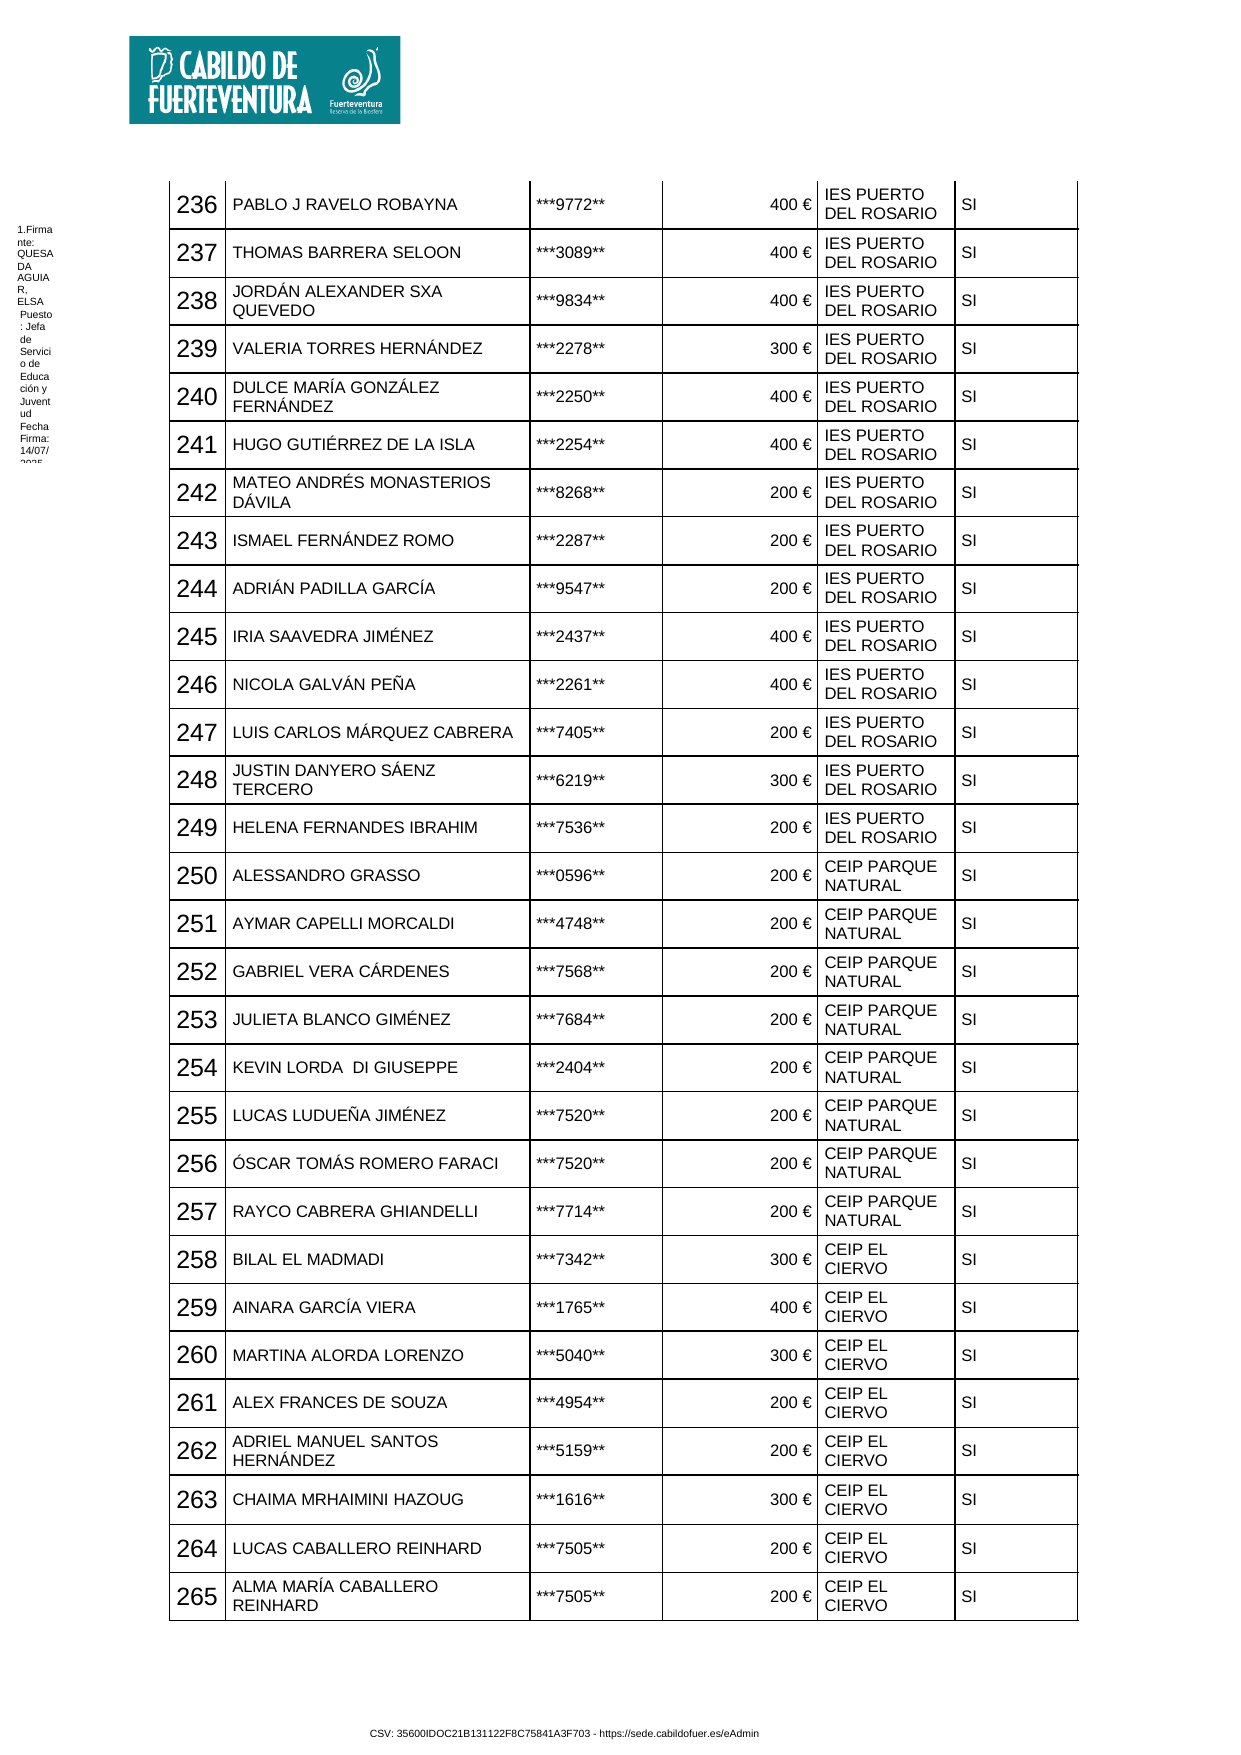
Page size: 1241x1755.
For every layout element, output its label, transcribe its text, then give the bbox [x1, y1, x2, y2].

table_cell IES PUERTO DEL ROSARIO [818, 326, 954, 372]
table_cell IES PUERTO DEL ROSARIO [818, 709, 954, 755]
table_cell 254 [170, 1045, 225, 1091]
table_cell AINARA GARCÍA VIERA [226, 1284, 529, 1330]
table_cell SI [956, 1332, 1077, 1378]
table_cell SI [956, 326, 1077, 372]
table_cell SI [956, 709, 1077, 755]
table_cell ***7505** [531, 1573, 662, 1619]
table_cell ***7568** [531, 949, 662, 995]
table_cell 252 [170, 949, 225, 995]
table_cell 262 [170, 1428, 225, 1474]
table_cell 200 € [663, 517, 817, 564]
table_cell SI [956, 1573, 1077, 1619]
table_cell 245 [170, 613, 225, 659]
table_cell 200 € [663, 1525, 817, 1572]
table_cell IES PUERTO DEL ROSARIO [818, 374, 954, 420]
table_cell 261 [170, 1380, 225, 1426]
table_cell ***2250** [531, 374, 662, 420]
table_cell ***0596** [531, 853, 662, 899]
table_cell SI [956, 853, 1077, 899]
table_cell 242 [170, 470, 225, 516]
table_cell ***2254** [531, 422, 662, 468]
table_cell 248 [170, 757, 225, 803]
table_cell ***7714** [531, 1188, 662, 1234]
table_cell SI [956, 805, 1077, 851]
table_cell 300 € [663, 1476, 817, 1523]
table_cell ***8268** [531, 470, 662, 516]
table_cell ***7536** [531, 805, 662, 851]
table_cell ***7520** [531, 1092, 662, 1139]
table_cell IES PUERTO DEL ROSARIO [818, 757, 954, 803]
table_cell CEIP EL CIERVO [818, 1380, 954, 1426]
table_cell 200 € [663, 949, 817, 995]
table_cell 200 € [663, 997, 817, 1043]
table_cell IRIA SAAVEDRA JIMÉNEZ [226, 613, 529, 659]
table_cell BILAL EL MADMADI [226, 1236, 529, 1283]
table_cell MATEO ANDRÉS MONASTERIOS DÁVILA [226, 470, 529, 516]
table_cell SI [956, 230, 1077, 276]
table_cell 300 € [663, 1332, 817, 1378]
table_cell CEIP EL CIERVO [818, 1284, 954, 1330]
table_cell JUSTIN DANYERO SÁENZ TERCERO [226, 757, 529, 803]
table_cell 300 € [663, 1236, 817, 1283]
table_cell IES PUERTO DEL ROSARIO [818, 422, 954, 468]
table_cell 200 € [663, 1428, 817, 1474]
table_cell LUCAS LUDUEÑA JIMÉNEZ [226, 1092, 529, 1139]
table_cell SI [956, 1045, 1077, 1091]
table_cell JULIETA BLANCO GIMÉNEZ [226, 997, 529, 1043]
table_header ***9772** [531, 181, 662, 228]
table_cell SI [956, 661, 1077, 708]
table_cell MARTINA ALORDA LORENZO [226, 1332, 529, 1378]
table_cell 263 [170, 1476, 225, 1523]
table_cell ***5159** [531, 1428, 662, 1474]
table_cell SI [956, 613, 1077, 659]
table_cell VALERIA TORRES HERNÁNDEZ [226, 326, 529, 372]
table_cell IES PUERTO DEL ROSARIO [818, 613, 954, 659]
table_cell 258 [170, 1236, 225, 1283]
table_cell ***2404** [531, 1045, 662, 1091]
table_cell 264 [170, 1525, 225, 1572]
table_cell 400 € [663, 422, 817, 468]
text Puesto: Jefa de Servicio de Educación y Juventud Fecha Firma: 14/07/2025 09:28:38 [20, 308, 53, 463]
table_cell CEIP PARQUE NATURAL [818, 853, 954, 899]
table_header 400 € [663, 181, 817, 228]
table_cell ***7684** [531, 997, 662, 1043]
table_cell SI [956, 422, 1077, 468]
table_cell NICOLA GALVÁN PEÑA [226, 661, 529, 708]
table_cell LUCAS CABALLERO REINHARD [226, 1525, 529, 1572]
table_cell ***2437** [531, 613, 662, 659]
table_cell 300 € [663, 757, 817, 803]
table_cell CEIP PARQUE NATURAL [818, 949, 954, 995]
table_cell SI [956, 1525, 1077, 1572]
table_cell 243 [170, 517, 225, 564]
table_cell CEIP EL CIERVO [818, 1573, 954, 1619]
table_cell CEIP EL CIERVO [818, 1332, 954, 1378]
table_cell RAYCO CABRERA GHIANDELLI [226, 1188, 529, 1234]
table_cell CEIP EL CIERVO [818, 1428, 954, 1474]
table_cell 200 € [663, 1380, 817, 1426]
table_cell 400 € [663, 230, 817, 276]
table_cell 257 [170, 1188, 225, 1234]
table_cell KEVIN LORDA DI GIUSEPPE [226, 1045, 529, 1091]
table_cell 260 [170, 1332, 225, 1378]
table_cell CEIP EL CIERVO [818, 1525, 954, 1572]
table_cell SI [956, 757, 1077, 803]
table_cell 300 € [663, 326, 817, 372]
table_cell SI [956, 278, 1077, 324]
table_header 236 [170, 181, 225, 228]
table_cell IES PUERTO DEL ROSARIO [818, 470, 954, 516]
table_cell ***1765** [531, 1284, 662, 1330]
table_cell 246 [170, 661, 225, 708]
table_cell ALESSANDRO GRASSO [226, 853, 529, 899]
table_cell 200 € [663, 470, 817, 516]
table_cell IES PUERTO DEL ROSARIO [818, 278, 954, 324]
table_cell THOMAS BARRERA SELOON [226, 230, 529, 276]
table_cell ***7405** [531, 709, 662, 755]
table_cell CEIP PARQUE NATURAL [818, 997, 954, 1043]
table_cell 249 [170, 805, 225, 851]
table_cell HELENA FERNANDES IBRAHIM [226, 805, 529, 851]
table_cell 400 € [663, 661, 817, 708]
table_cell ALEX FRANCES DE SOUZA [226, 1380, 529, 1426]
table_cell 200 € [663, 1092, 817, 1139]
table_cell SI [956, 1380, 1077, 1426]
table_cell 400 € [663, 613, 817, 659]
table_cell SI [956, 517, 1077, 564]
table_cell ***7342** [531, 1236, 662, 1283]
table_cell 400 € [663, 374, 817, 420]
table_cell SI [956, 1141, 1077, 1187]
table_cell HUGO GUTIÉRREZ DE LA ISLA [226, 422, 529, 468]
table_cell ***2287** [531, 517, 662, 564]
table_cell 200 € [663, 805, 817, 851]
table_cell SI [956, 901, 1077, 947]
table_cell 200 € [663, 1573, 817, 1619]
table_cell SI [956, 470, 1077, 516]
table_cell CHAIMA MRHAIMINI HAZOUG [226, 1476, 529, 1523]
table_cell 239 [170, 326, 225, 372]
table_cell 237 [170, 230, 225, 276]
table_cell DULCE MARÍA GONZÁLEZ FERNÁNDEZ [226, 374, 529, 420]
table_cell ***5040** [531, 1332, 662, 1378]
table_cell ***7505** [531, 1525, 662, 1572]
table_cell CEIP PARQUE NATURAL [818, 1141, 954, 1187]
table_cell 244 [170, 566, 225, 612]
table_cell 247 [170, 709, 225, 755]
table_header SI [956, 181, 1077, 228]
table_cell ***4748** [531, 901, 662, 947]
table_cell 200 € [663, 1141, 817, 1187]
table_cell 400 € [663, 278, 817, 324]
table_cell 200 € [663, 901, 817, 947]
table_cell ***2261** [531, 661, 662, 708]
table_cell 255 [170, 1092, 225, 1139]
table_cell ***6219** [531, 757, 662, 803]
table_cell 250 [170, 853, 225, 899]
table_cell ADRIÁN PADILLA GARCÍA [226, 566, 529, 612]
table_cell SI [956, 997, 1077, 1043]
table_cell ***2278** [531, 326, 662, 372]
table_cell 251 [170, 901, 225, 947]
table_cell GABRIEL VERA CÁRDENES [226, 949, 529, 995]
table_cell CEIP PARQUE NATURAL [818, 1188, 954, 1234]
table_cell AYMAR CAPELLI MORCALDI [226, 901, 529, 947]
table_cell SI [956, 1428, 1077, 1474]
table_cell LUIS CARLOS MÁRQUEZ CABRERA [226, 709, 529, 755]
table_cell SI [956, 1476, 1077, 1523]
table_cell IES PUERTO DEL ROSARIO [818, 661, 954, 708]
table_cell 200 € [663, 853, 817, 899]
table_cell ISMAEL FERNÁNDEZ ROMO [226, 517, 529, 564]
table_cell CEIP EL CIERVO [818, 1236, 954, 1283]
table_cell SI [956, 374, 1077, 420]
table_cell 200 € [663, 1045, 817, 1091]
table_cell SI [956, 949, 1077, 995]
table_cell ADRIEL MANUEL SANTOS HERNÁNDEZ [226, 1428, 529, 1474]
table_cell 265 [170, 1573, 225, 1619]
table_cell IES PUERTO DEL ROSARIO [818, 517, 954, 564]
table_cell CEIP PARQUE NATURAL [818, 1045, 954, 1091]
table_cell 259 [170, 1284, 225, 1330]
table_cell JORDÁN ALEXANDER SXA QUEVEDO [226, 278, 529, 324]
table_cell SI [956, 1236, 1077, 1283]
table_cell ***3089** [531, 230, 662, 276]
table_cell 200 € [663, 709, 817, 755]
table_cell 200 € [663, 566, 817, 612]
table_cell IES PUERTO DEL ROSARIO [818, 805, 954, 851]
table_cell CEIP EL CIERVO [818, 1476, 954, 1523]
table_cell SI [956, 1092, 1077, 1139]
table_cell 256 [170, 1141, 225, 1187]
table_cell ÓSCAR TOMÁS ROMERO FARACI [226, 1141, 529, 1187]
table_cell SI [956, 566, 1077, 612]
table_cell IES PUERTO DEL ROSARIO [818, 566, 954, 612]
table_cell ***7520** [531, 1141, 662, 1187]
table_cell SI [956, 1188, 1077, 1234]
table_cell 253 [170, 997, 225, 1043]
table_cell ***4954** [531, 1380, 662, 1426]
table_cell IES PUERTO DEL ROSARIO [818, 230, 954, 276]
table_cell CEIP PARQUE NATURAL [818, 901, 954, 947]
table_cell ***9834** [531, 278, 662, 324]
table_cell SI [956, 1284, 1077, 1330]
table_cell ***1616** [531, 1476, 662, 1523]
table_cell 240 [170, 374, 225, 420]
table_cell 241 [170, 422, 225, 468]
table_cell CEIP PARQUE NATURAL [818, 1092, 954, 1139]
table_header IES PUERTO DEL ROSARIO [818, 181, 954, 228]
table_header PABLO J RAVELO ROBAYNA [226, 181, 529, 228]
table_cell 200 € [663, 1188, 817, 1234]
text 1.Firmante: QUESADA AGUIAR, ELSA [17, 224, 54, 308]
table_cell 400 € [663, 1284, 817, 1330]
table_cell 238 [170, 278, 225, 324]
table_cell ALMA MARÍA CABALLERO REINHARD [226, 1573, 529, 1619]
table_cell ***9547** [531, 566, 662, 612]
